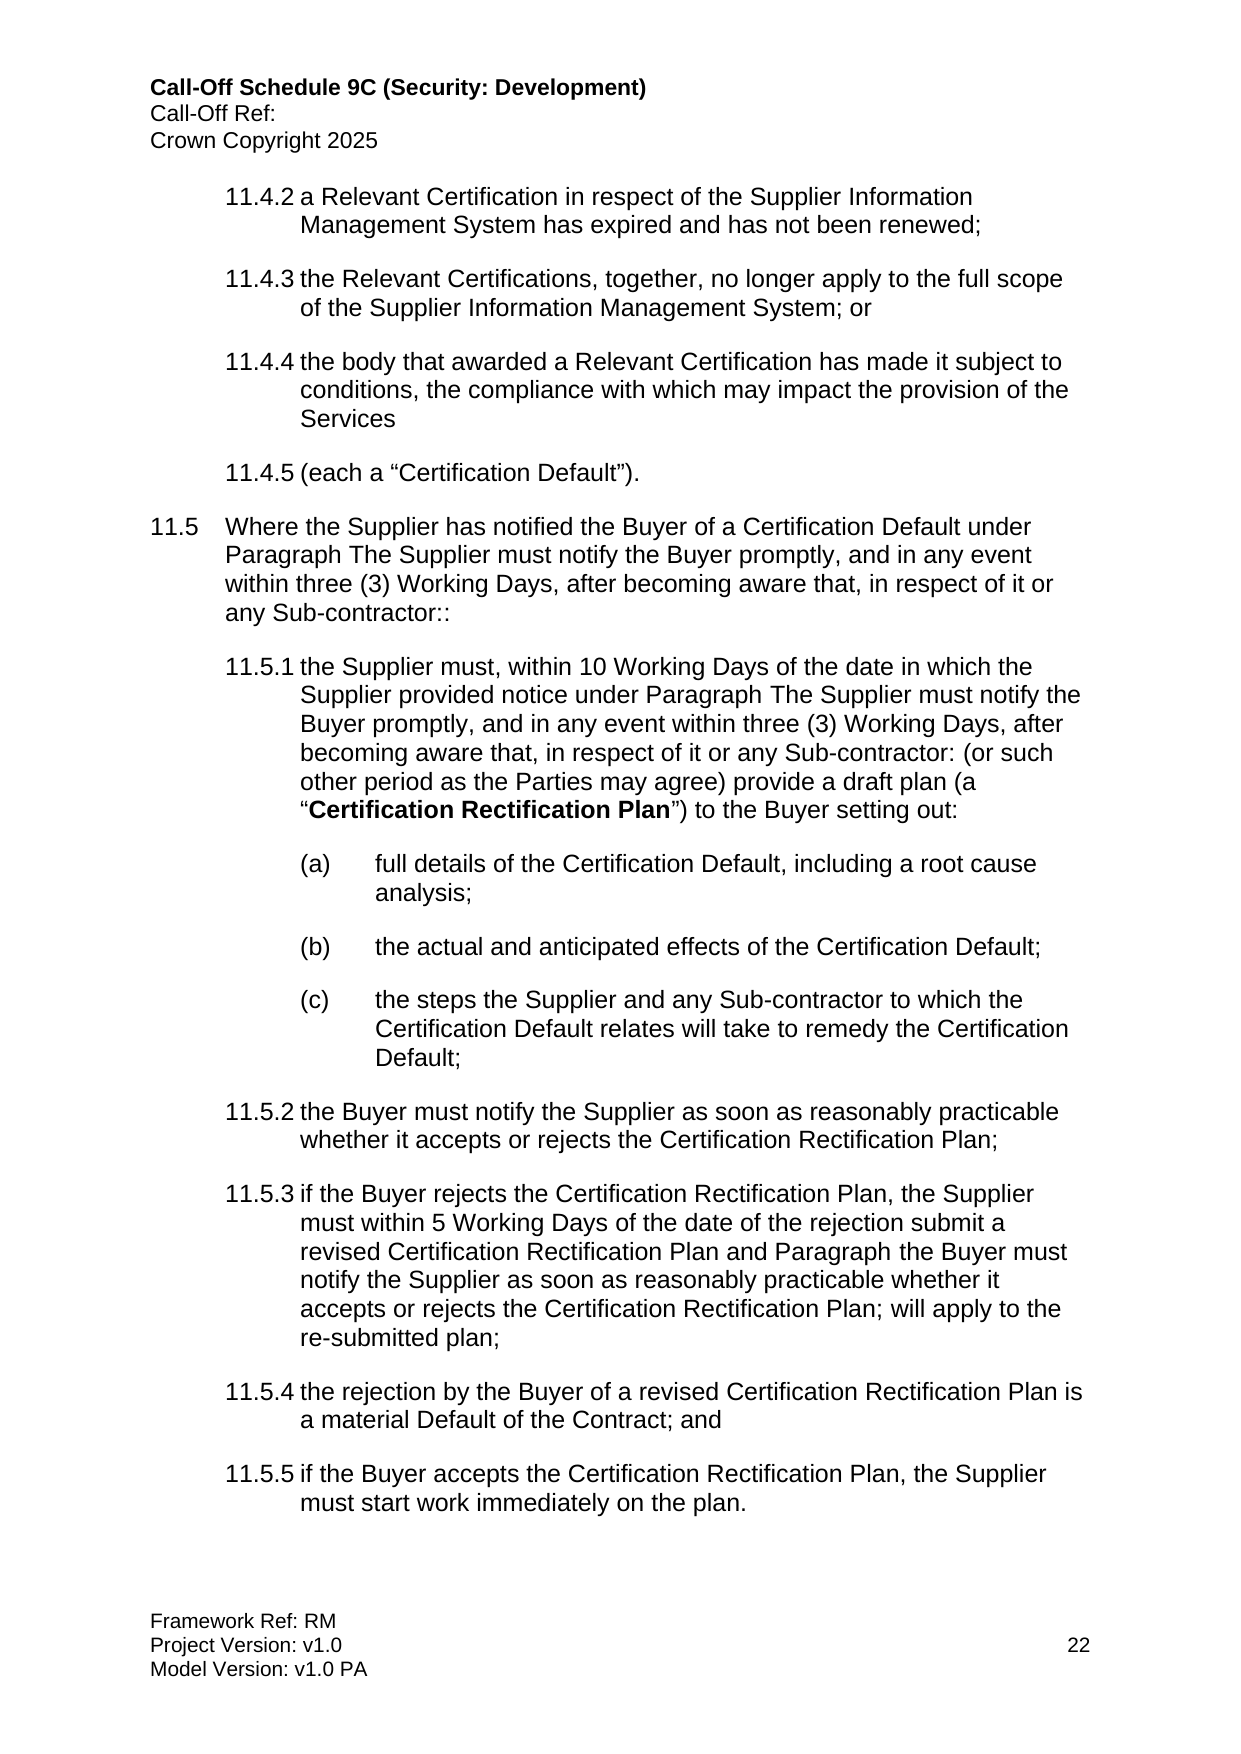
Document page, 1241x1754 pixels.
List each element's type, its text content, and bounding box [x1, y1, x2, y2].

subtitle the body that awarded a Relevant Certification has made it subject to conditions, the compliance with which may impact the provision of the Services [225, 347, 1091, 433]
subtitle the steps the Supplier and any Sub-contractor to which the Certification Default relates will take to remedy the Certification Default; [300, 985, 1091, 1072]
subtitle the Relevant Certifications, together, no longer apply to the full scope of the Supplier Information Management System; or [225, 264, 1091, 322]
subtitle the rejection by the Buyer of a revised Certification Rectification Plan is a material Default of the Contract; and [225, 1377, 1091, 1434]
subtitle if the Buyer rejects the Certification Rectification Plan, the Supplier must within 5 Working Days of the date of the rejection submit a revised Certification Rectification Plan and Paragraph 10.5.2 will apply to the re-submitted plan; [225, 1179, 1091, 1352]
subtitle the Supplier must, within 10 Working Days of the date in which the Supplier provided notice under Paragraph 10.4 (or such other period as the Parties may agree) provide a draft plan (a “Certification Rectification Plan”) to the Buyer setting out: [225, 652, 1091, 824]
subtitle the Buyer must notify the Supplier as soon as reasonably practicable whether it accepts or rejects the Certification Rectification Plan; [225, 1097, 1091, 1154]
subtitle (each a “Certification Default”). [225, 458, 1091, 487]
subtitle the actual and anticipated effects of the Certification Default; [300, 932, 1091, 960]
subtitle if the Buyer accepts the Certification Rectification Plan, the Supplier must start work immediately on the plan. [225, 1459, 1091, 1517]
subtitle a Relevant Certification in respect of the Supplier Information Management System has expired and has not been renewed; [225, 182, 1091, 239]
subtitle full details of the Certification Default, including a root cause analysis; [300, 849, 1091, 907]
subtitle Where the Supplier has notified the Buyer of a Certification Default under Paragraph 10.4: [150, 512, 1091, 627]
